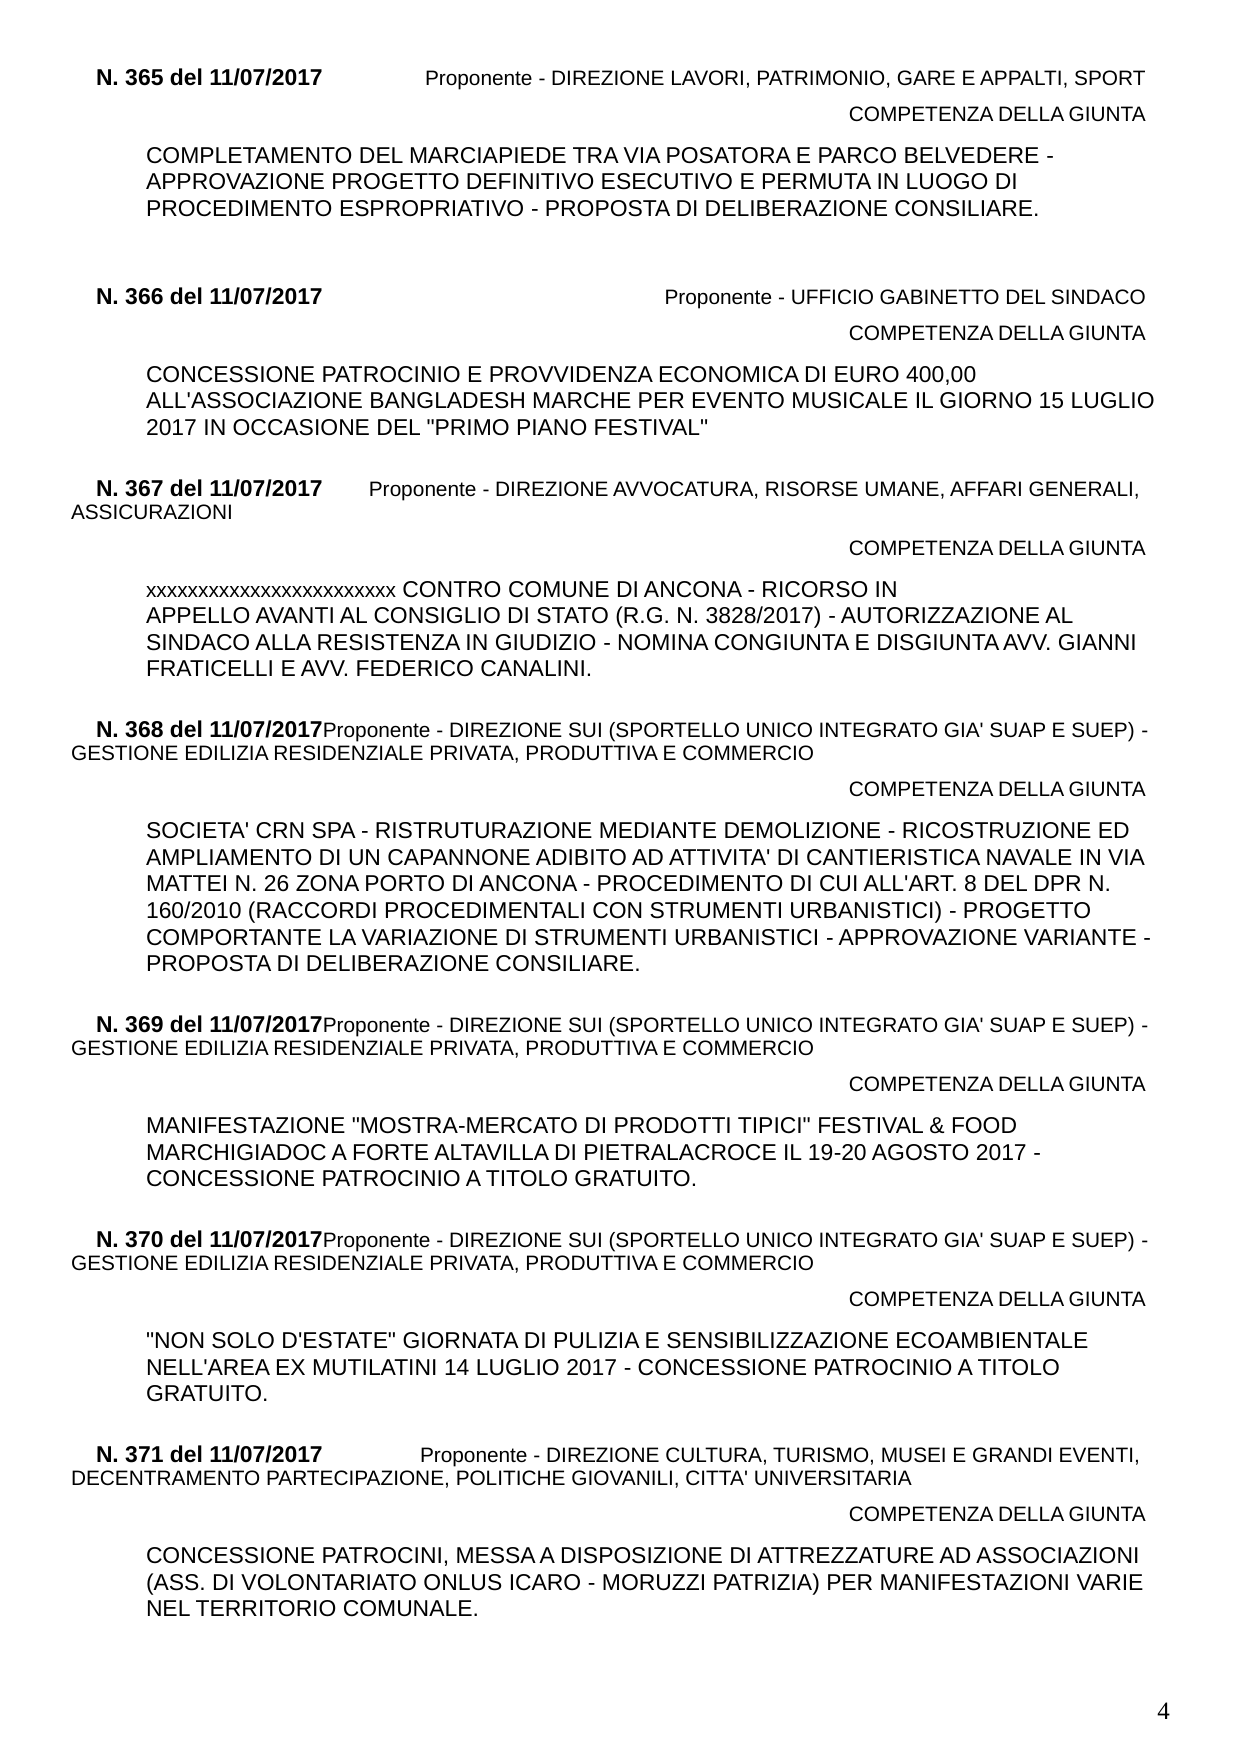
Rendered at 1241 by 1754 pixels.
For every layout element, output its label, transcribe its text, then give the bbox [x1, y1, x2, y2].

text NELL'AREA EX MUTILATINI 14 LUGLIO 2017 ‑ CONCESSIONE PATROCINIO A TITOLO [71, 1354, 1169, 1381]
text "NON SOLO D'ESTATE" GIORNATA DI PULIZIA E SENSIBILIZZAZIONE ECOAMBIENTALE [71, 1327, 1169, 1354]
text FRATICELLI E AVV. FEDERICO CANALINI. [71, 656, 1169, 682]
text COMPETENZA DELLA GIUNTA [71, 1075, 1169, 1096]
text SINDACO ALLA RESISTENZA IN GIUDIZIO ‑ NOMINA CONGIUNTA E DISGIUNTA AVV. GIANNI [71, 629, 1169, 656]
text PROPOSTA DI DELIBERAZIONE CONSILIARE. [71, 950, 1169, 977]
text 2017 IN OCCASIONE DEL "PRIMO PIANO FESTIVAL" [71, 414, 1169, 440]
text (ASS. DI VOLONTARIATO ONLUS ICARO ‑ MORUZZI PATRIZIA) PER MANIFESTAZIONI VARIE [71, 1569, 1169, 1596]
text APPROVAZIONE PROGETTO DEFINITIVO ESECUTIVO E PERMUTA IN LUOGO DI [71, 168, 1169, 195]
text CONCESSIONE PATROCINIO E PROVVIDENZA ECONOMICA DI EURO 400,00 [71, 361, 1169, 387]
text CONCESSIONE PATROCINI, MESSA A DISPOSIZIONE DI ATTREZZATURE AD ASSOCIAZIONI [71, 1542, 1169, 1569]
text NEL TERRITORIO COMUNALE. [71, 1596, 1169, 1622]
text CONCESSIONE PATROCINIO A TITOLO GRATUITO. [71, 1165, 1169, 1192]
text PROCEDIMENTO ESPROPRIATIVO ‑ PROPOSTA DI DELIBERAZIONE CONSILIARE. [71, 195, 1169, 222]
text COMPORTANTE LA VARIAZIONE DI STRUMENTI URBANISTICI ‑ APPROVAZIONE VARIANTE ‑ [71, 924, 1169, 950]
text xxxxxxxxxxxxxxxxxxxxxxxx CONTRO COMUNE DI ANCONA ‑ RICORSO IN [71, 576, 1169, 602]
text N. 369 del 11/07/2017 Proponente ‑ DIREZIONE SUI (SPORTELLO UNICO INTEGRATO GIA' SUAP E SUEP) ‑ GESTIONE EDILIZIA RESIDENZIALE PRIVATA, PRODUTTIVA E COMMERCIO [71, 1014, 1169, 1060]
text COMPLETAMENTO DEL MARCIAPIEDE TRA VIA POSATORA E PARCO BELVEDERE ‑ [71, 142, 1169, 168]
text COMPETENZA DELLA GIUNTA [71, 780, 1169, 801]
text GRATUITO. [71, 1381, 1169, 1407]
text N. 371 del 11/07/2017 Proponente ‑ DIREZIONE CULTURA, TURISMO, MUSEI E GRANDI EVENTI, DECENTRAMENTO PARTECIPAZIONE, POLITICHE GIOVANILI, CITTA' UNIVERSITARIA [71, 1444, 1169, 1490]
text COMPETENZA DELLA GIUNTA [71, 1290, 1169, 1311]
text N. 365 del 11/07/2017 Proponente ‑ DIREZIONE LAVORI, PATRIMONIO, GARE E APPALTI, SPORT [71, 67, 1169, 90]
text N. 370 del 11/07/2017 Proponente ‑ DIREZIONE SUI (SPORTELLO UNICO INTEGRATO GIA' SUAP E SUEP) ‑ GESTIONE EDILIZIA RESIDENZIALE PRIVATA, PRODUTTIVA E COMMERCIO [71, 1229, 1169, 1275]
text MANIFESTAZIONE "MOSTRA‑MERCATO DI PRODOTTI TIPICI" FESTIVAL & FOOD [71, 1112, 1169, 1139]
text N. 367 del 11/07/2017 Proponente ‑ DIREZIONE AVVOCATURA, RISORSE UMANE, AFFARI GENERALI, ASSICURAZIONI [71, 478, 1169, 524]
text APPELLO AVANTI AL CONSIGLIO DI STATO (R.G. N. 3828/2017) ‑ AUTORIZZAZIONE AL [71, 602, 1169, 629]
text ALL'ASSOCIAZIONE BANGLADESH MARCHE PER EVENTO MUSICALE IL GIORNO 15 LUGLIO [71, 387, 1169, 414]
text MATTEI N. 26 ZONA PORTO DI ANCONA ‑ PROCEDIMENTO DI CUI ALL'ART. 8 DEL DPR N. [71, 871, 1169, 897]
text SOCIETA' CRN SPA ‑ RISTRUTURAZIONE MEDIANTE DEMOLIZIONE ‑ RICOSTRUZIONE ED [71, 817, 1169, 844]
text N. 366 del 11/07/2017 Proponente ‑ UFFICIO GABINETTO DEL SINDACO [71, 286, 1169, 309]
text 160/2010 (RACCORDI PROCEDIMENTALI CON STRUMENTI URBANISTICI) ‑ PROGETTO [71, 897, 1169, 924]
text COMPETENZA DELLA GIUNTA [71, 104, 1169, 125]
text AMPLIAMENTO DI UN CAPANNONE ADIBITO AD ATTIVITA' DI CANTIERISTICA NAVALE IN VIA [71, 844, 1169, 871]
text N. 368 del 11/07/2017 Proponente ‑ DIREZIONE SUI (SPORTELLO UNICO INTEGRATO GIA' SUAP E SUEP) ‑ GESTIONE EDILIZIA RESIDENZIALE PRIVATA, PRODUTTIVA E COMMERCIO [71, 719, 1169, 765]
text MARCHIGIADOC A FORTE ALTAVILLA DI PIETRALACROCE IL 19‑20 AGOSTO 2017 ‑ [71, 1139, 1169, 1165]
text COMPETENZA DELLA GIUNTA [71, 1505, 1169, 1526]
text COMPETENZA DELLA GIUNTA [71, 323, 1169, 344]
text COMPETENZA DELLA GIUNTA [71, 538, 1169, 559]
